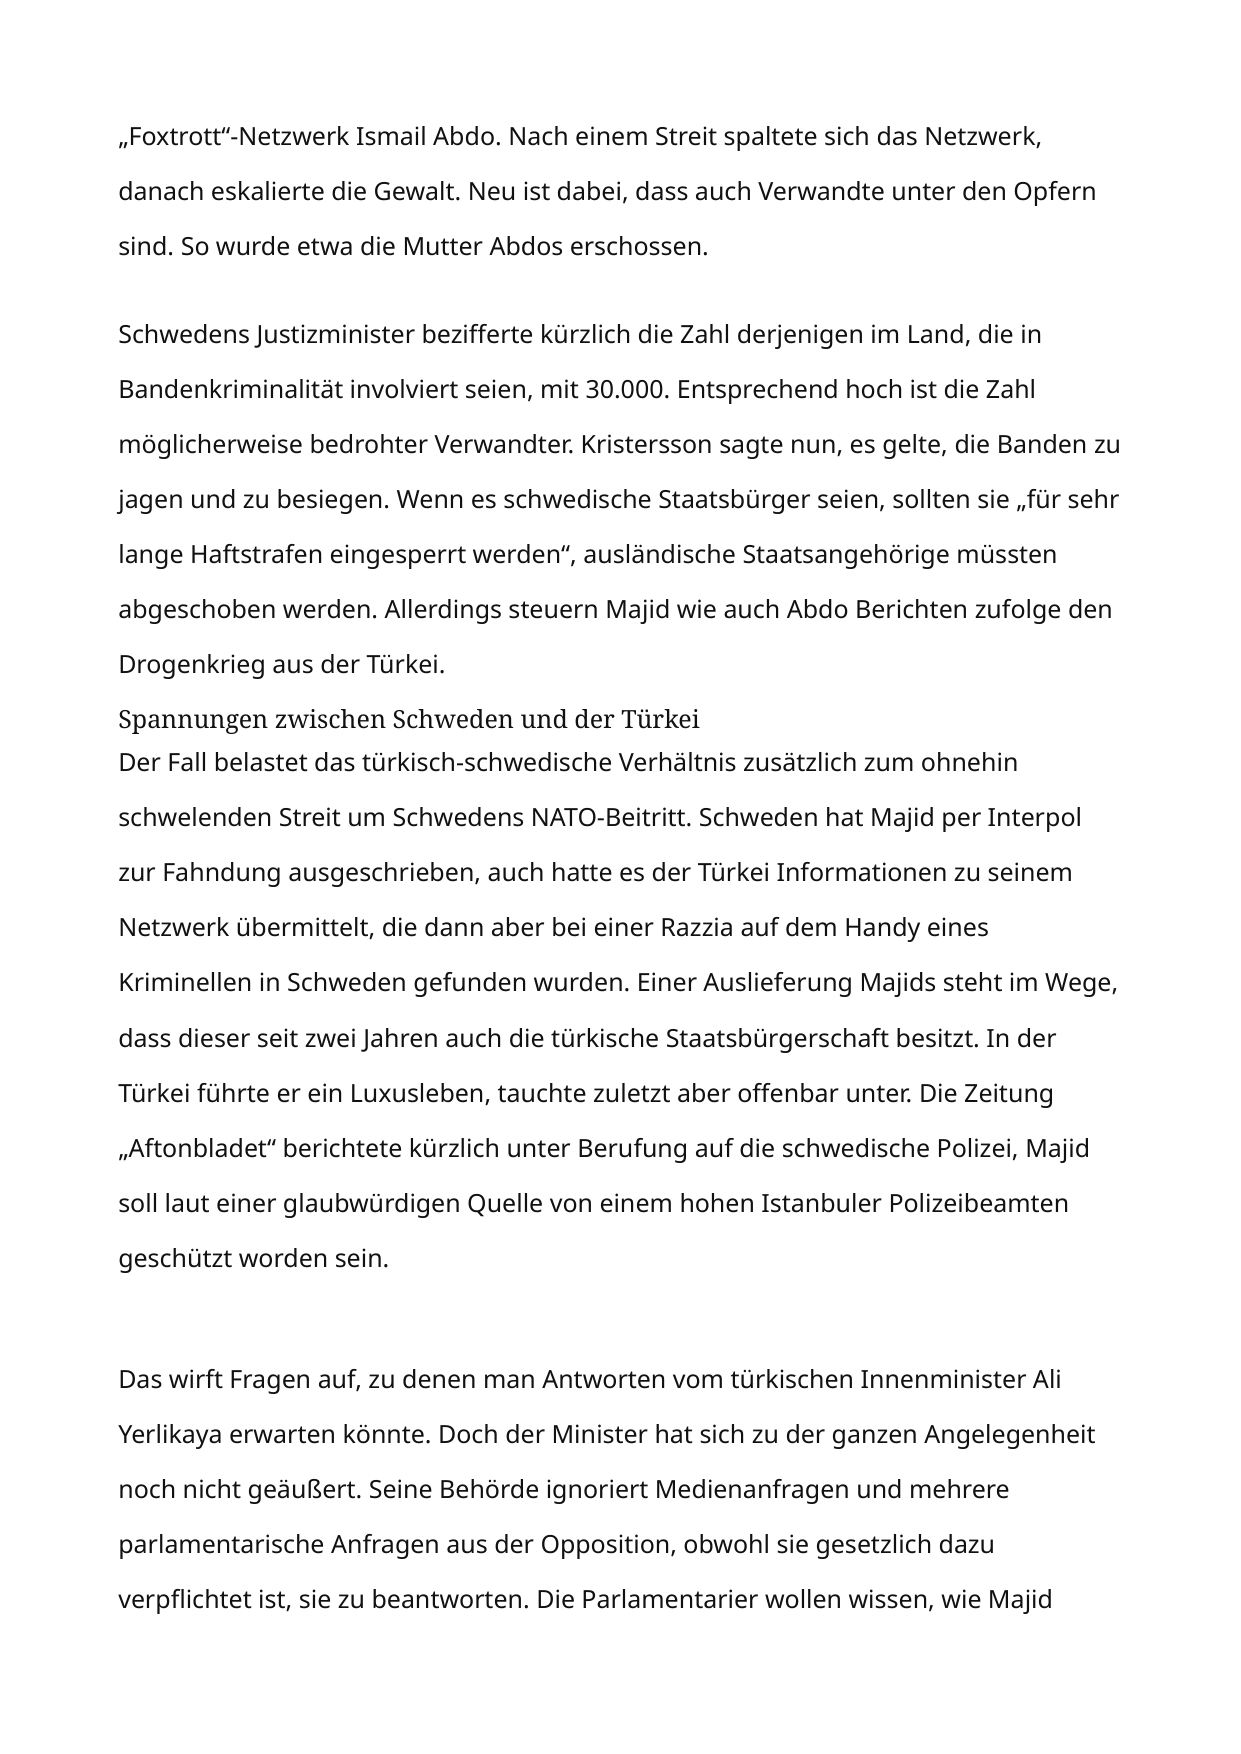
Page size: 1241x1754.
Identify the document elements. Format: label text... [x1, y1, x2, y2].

text Der Fall belastet das türkisch-schwedische Verhältnis zusätzlich zum ohnehin schwelenden Streit um Schwedens NATO-Beitritt. Schweden hat Majid per Interpol zur Fahndung ausgeschrieben, auch hatte es der Türkei Informationen zu seinem Netzwerk übermittelt, die dann aber bei einer Razzia auf dem Handy eines Kriminellen in Schweden gefunden wurden. Einer Auslieferung Majids steht im Wege, dass dieser seit zwei Jahren auch die türkische Staatsbürgerschaft besitzt. In der Türkei führte er ein Luxusleben, tauchte zuletzt aber offenbar unter. Die Zeitung „Aftonbladet“ berichtete kürzlich unter Berufung auf die schwedische Polizei, Majid soll laut einer glaubwürdigen Quelle von einem hohen Istanbuler Polizeibeamten geschützt worden sein. [118, 745, 1122, 1275]
subtitle Spannungen zwischen Schweden und der Türkei [118, 702, 1122, 736]
text „Foxtrott“-Netzwerk Ismail Abdo. Nach einem Streit spaltete sich das Netzwerk, danach eskalierte die Gewalt. Neu ist dabei, dass auch Verwandte unter den Opfern sind. So wurde etwa die Mutter Abdos erschossen. [118, 118, 1122, 262]
text Schwedens Justizminister bezifferte kürzlich die Zahl derjenigen im Land, die in Bandenkriminalität involviert seien, mit 30.000. Entsprechend hoch ist die Zahl möglicherweise bedrohter Verwandter. Kristersson sagte nun, es gelte, die Banden zu jagen und zu besiegen. Wenn es schwedische Staatsbürger seien, sollten sie „für sehr lange Haftstrafen eingesperrt werden“, ausländische Staatsangehörige müssten abgeschoben werden. Allerdings steuern Majid wie auch Abdo Berichten zufolge den Drogenkrieg aus der Türkei. [118, 316, 1122, 681]
text Das wirft Fragen auf, zu denen man Antworten vom türkischen Innenminister Ali Yerlikaya erwarten könnte. Doch der Minister hat sich zu der ganzen Angelegenheit noch nicht geäußert. Seine Behörde ignoriert Medienanfragen und mehrere parlamentarische Anfragen aus der Opposition, obwohl sie gesetzlich dazu verpflichtet ist, sie zu beantworten. Die Parlamentarier wollen wissen, wie Majid [118, 1362, 1122, 1616]
